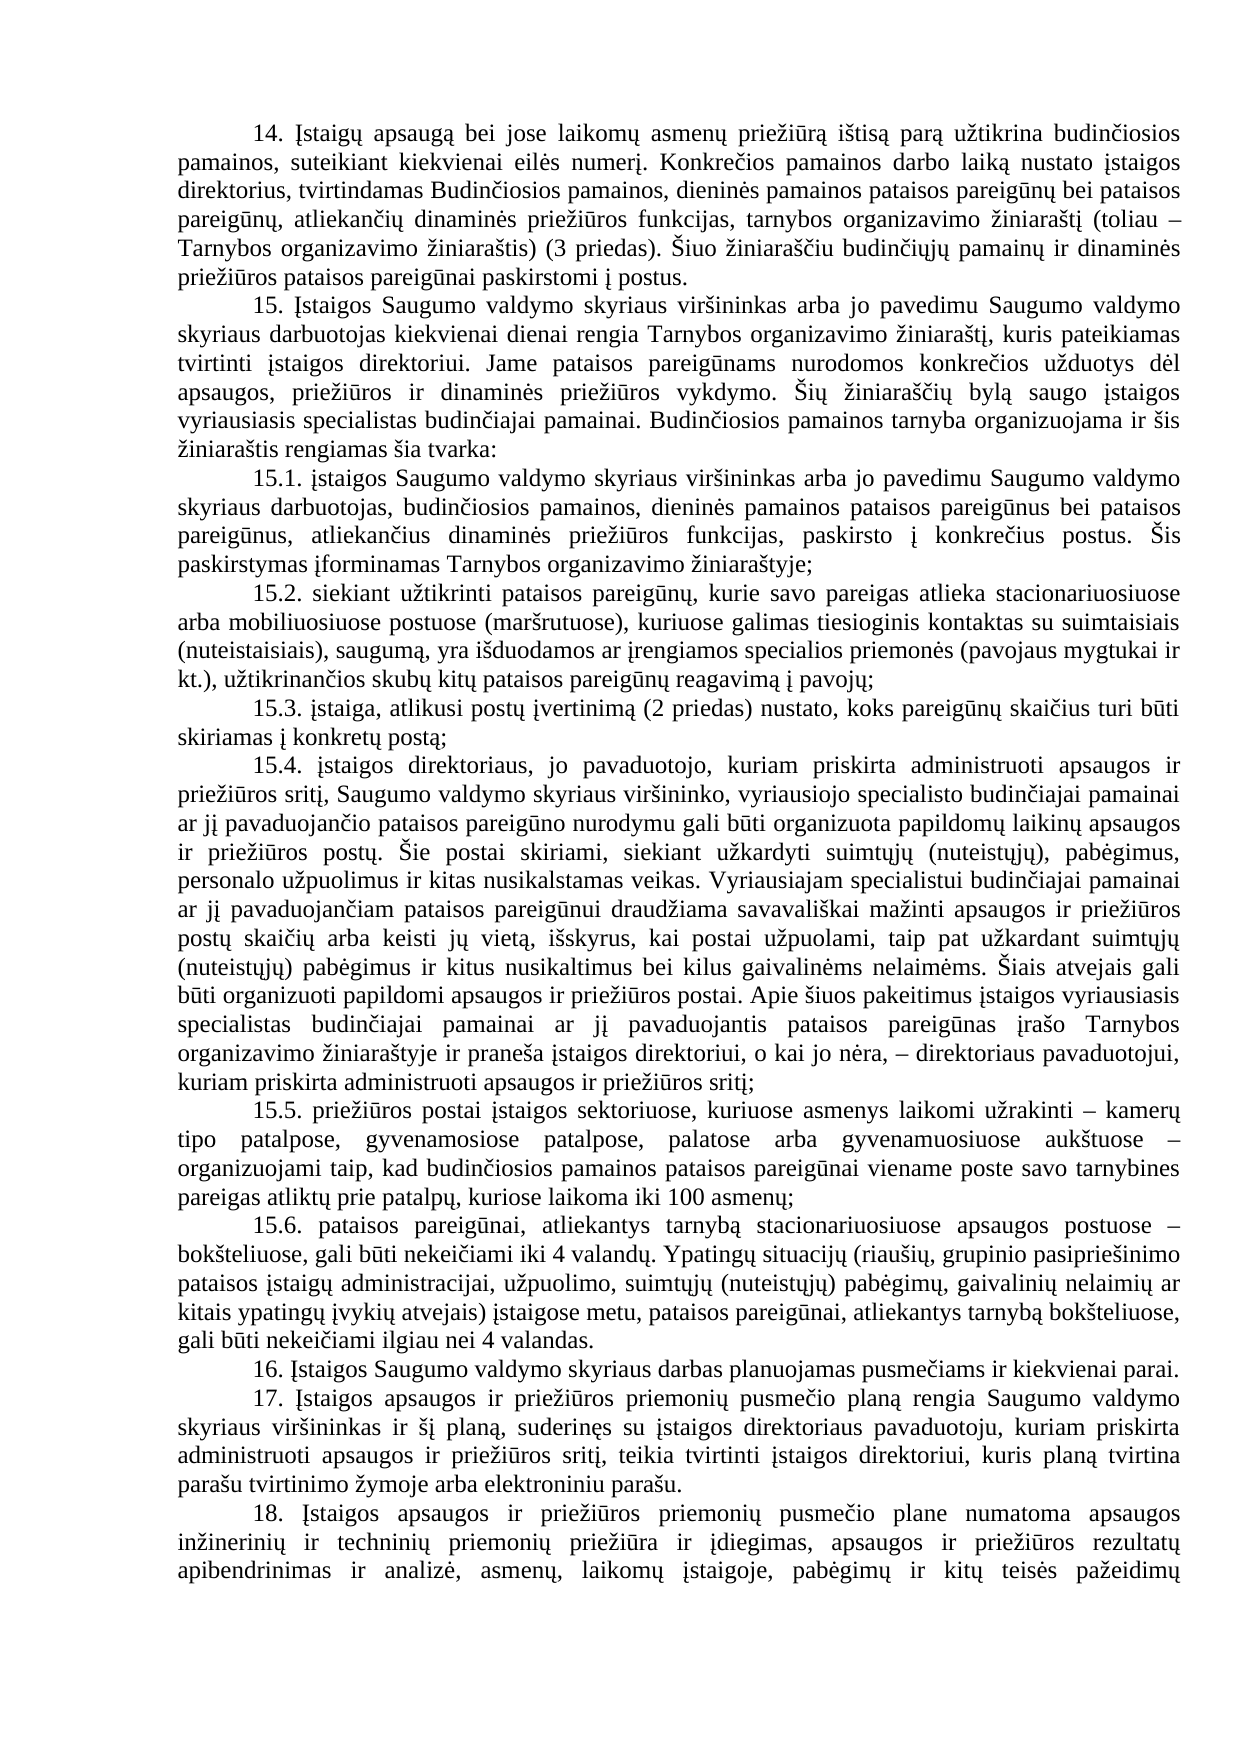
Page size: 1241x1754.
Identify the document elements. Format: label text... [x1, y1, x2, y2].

text 15.4. įstaigos direktoriaus, jo pavaduotojo, kuriam priskirta administruoti apsaugos ir priežiūros sritį, Saugumo valdymo skyriaus viršininko, vyriausiojo specialisto budinčiajai pamainai ar jį pavaduojančio pataisos pareigūno nurodymu gali būti organizuota papildomų laikinų apsaugos ir priežiūros postų. Šie postai skiriami, siekiant užkardyti suimtųjų (nuteistųjų), pabėgimus, personalo užpuolimus ir kitas nusikalstamas veikas. Vyriausiajam specialistui budinčiajai pamainai ar jį pavaduojančiam pataisos pareigūnui draudžiama savavališkai mažinti apsaugos ir priežiūros postų skaičių arba keisti jų vietą, išskyrus, kai postai užpuolami, taip pat užkardant suimtųjų (nuteistųjų) pabėgimus ir kitus nusikaltimus bei kilus gaivalinėms nelaimėms. Šiais atvejais gali būti organizuoti papildomi apsaugos ir priežiūros postai. Apie šiuos pakeitimus įstaigos vyriausiasis specialistas budinčiajai pamainai ar jį pavaduojantis pataisos pareigūnas įrašo Tarnybos organizavimo žiniaraštyje ir praneša įstaigos direktoriui, o kai jo nėra, – direktoriaus pavaduotojui, kuriam priskirta administruoti apsaugos ir priežiūros sritį; [177, 751, 1181, 1096]
text 16. Įstaigos Saugumo valdymo skyriaus darbas planuojamas pusmečiams ir kiekvienai parai. [177, 1354, 1181, 1383]
text 18. Įstaigos apsaugos ir priežiūros priemonių pusmečio plane numatoma apsaugos inžinerinių ir techninių priemonių priežiūra ir įdiegimas, apsaugos ir priežiūros rezultatų apibendrinimas ir analizė, asmenų, laikomų įstaigoje, pabėgimų ir kitų teisės pažeidimų [177, 1498, 1181, 1584]
text 15.5. priežiūros postai įstaigos sektoriuose, kuriuose asmenys laikomi užrakinti – kamerų tipo patalpose, gyvenamosiose patalpose, palatose arba gyvenamuosiuose aukštuose – organizuojami taip, kad budinčiosios pamainos pataisos pareigūnai viename poste savo tarnybines pareigas atliktų prie patalpų, kuriose laikoma iki 100 asmenų; [177, 1096, 1181, 1211]
text 14. Įstaigų apsaugą bei jose laikomų asmenų priežiūrą ištisą parą užtikrina budinčiosios pamainos, suteikiant kiekvienai eilės numerį. Konkrečios pamainos darbo laiką nustato įstaigos direktorius, tvirtindamas Budinčiosios pamainos, dieninės pamainos pataisos pareigūnų bei pataisos pareigūnų, atliekančių dinaminės priežiūros funkcijas, tarnybos organizavimo žiniaraštį (toliau – Tarnybos organizavimo žiniaraštis) (3 priedas). Šiuo žiniaraščiu budinčiųjų pamainų ir dinaminės priežiūros pataisos pareigūnai paskirstomi į postus. [177, 118, 1181, 291]
text 15.1. įstaigos Saugumo valdymo skyriaus viršininkas arba jo pavedimu Saugumo valdymo skyriaus darbuotojas, budinčiosios pamainos, dieninės pamainos pataisos pareigūnus bei pataisos pareigūnus, atliekančius dinaminės priežiūros funkcijas, paskirsto į konkrečius postus. Šis paskirstymas įforminamas Tarnybos organizavimo žiniaraštyje; [177, 463, 1181, 578]
text 15.6. pataisos pareigūnai, atliekantys tarnybą stacionariuosiuose apsaugos postuose – bokšteliuose, gali būti nekeičiami iki 4 valandų. Ypatingų situacijų (riaušių, grupinio pasipriešinimo pataisos įstaigų administracijai, užpuolimo, suimtųjų (nuteistųjų) pabėgimų, gaivalinių nelaimių ar kitais ypatingų įvykių atvejais) įstaigose metu, pataisos pareigūnai, atliekantys tarnybą bokšteliuose, gali būti nekeičiami ilgiau nei 4 valandas. [177, 1211, 1181, 1354]
text 15.3. įstaiga, atlikusi postų įvertinimą (2 priedas) nustato, koks pareigūnų skaičius turi būti skiriamas į konkretų postą; [177, 693, 1181, 751]
text 15.2. siekiant užtikrinti pataisos pareigūnų, kurie savo pareigas atlieka stacionariuosiuose arba mobiliuosiuose postuose (maršrutuose), kuriuose galimas tiesioginis kontaktas su suimtaisiais (nuteistaisiais), saugumą, yra išduodamos ar įrengiamos specialios priemonės (pavojaus mygtukai ir kt.), užtikrinančios skubų kitų pataisos pareigūnų reagavimą į pavojų; [177, 578, 1181, 693]
text 17. Įstaigos apsaugos ir priežiūros priemonių pusmečio planą rengia Saugumo valdymo skyriaus viršininkas ir šį planą, suderinęs su įstaigos direktoriaus pavaduotoju, kuriam priskirta administruoti apsaugos ir priežiūros sritį, teikia tvirtinti įstaigos direktoriui, kuris planą tvirtina parašu tvirtinimo žymoje arba elektroniniu parašu. [177, 1383, 1181, 1498]
text 15. Įstaigos Saugumo valdymo skyriaus viršininkas arba jo pavedimu Saugumo valdymo skyriaus darbuotojas kiekvienai dienai rengia Tarnybos organizavimo žiniaraštį, kuris pateikiamas tvirtinti įstaigos direktoriui. Jame pataisos pareigūnams nurodomos konkrečios užduotys dėl apsaugos, priežiūros ir dinaminės priežiūros vykdymo. Šių žiniaraščių bylą saugo įstaigos vyriausiasis specialistas budinčiajai pamainai. Budinčiosios pamainos tarnyba organizuojama ir šis žiniaraštis rengiamas šia tvarka: [177, 291, 1181, 463]
